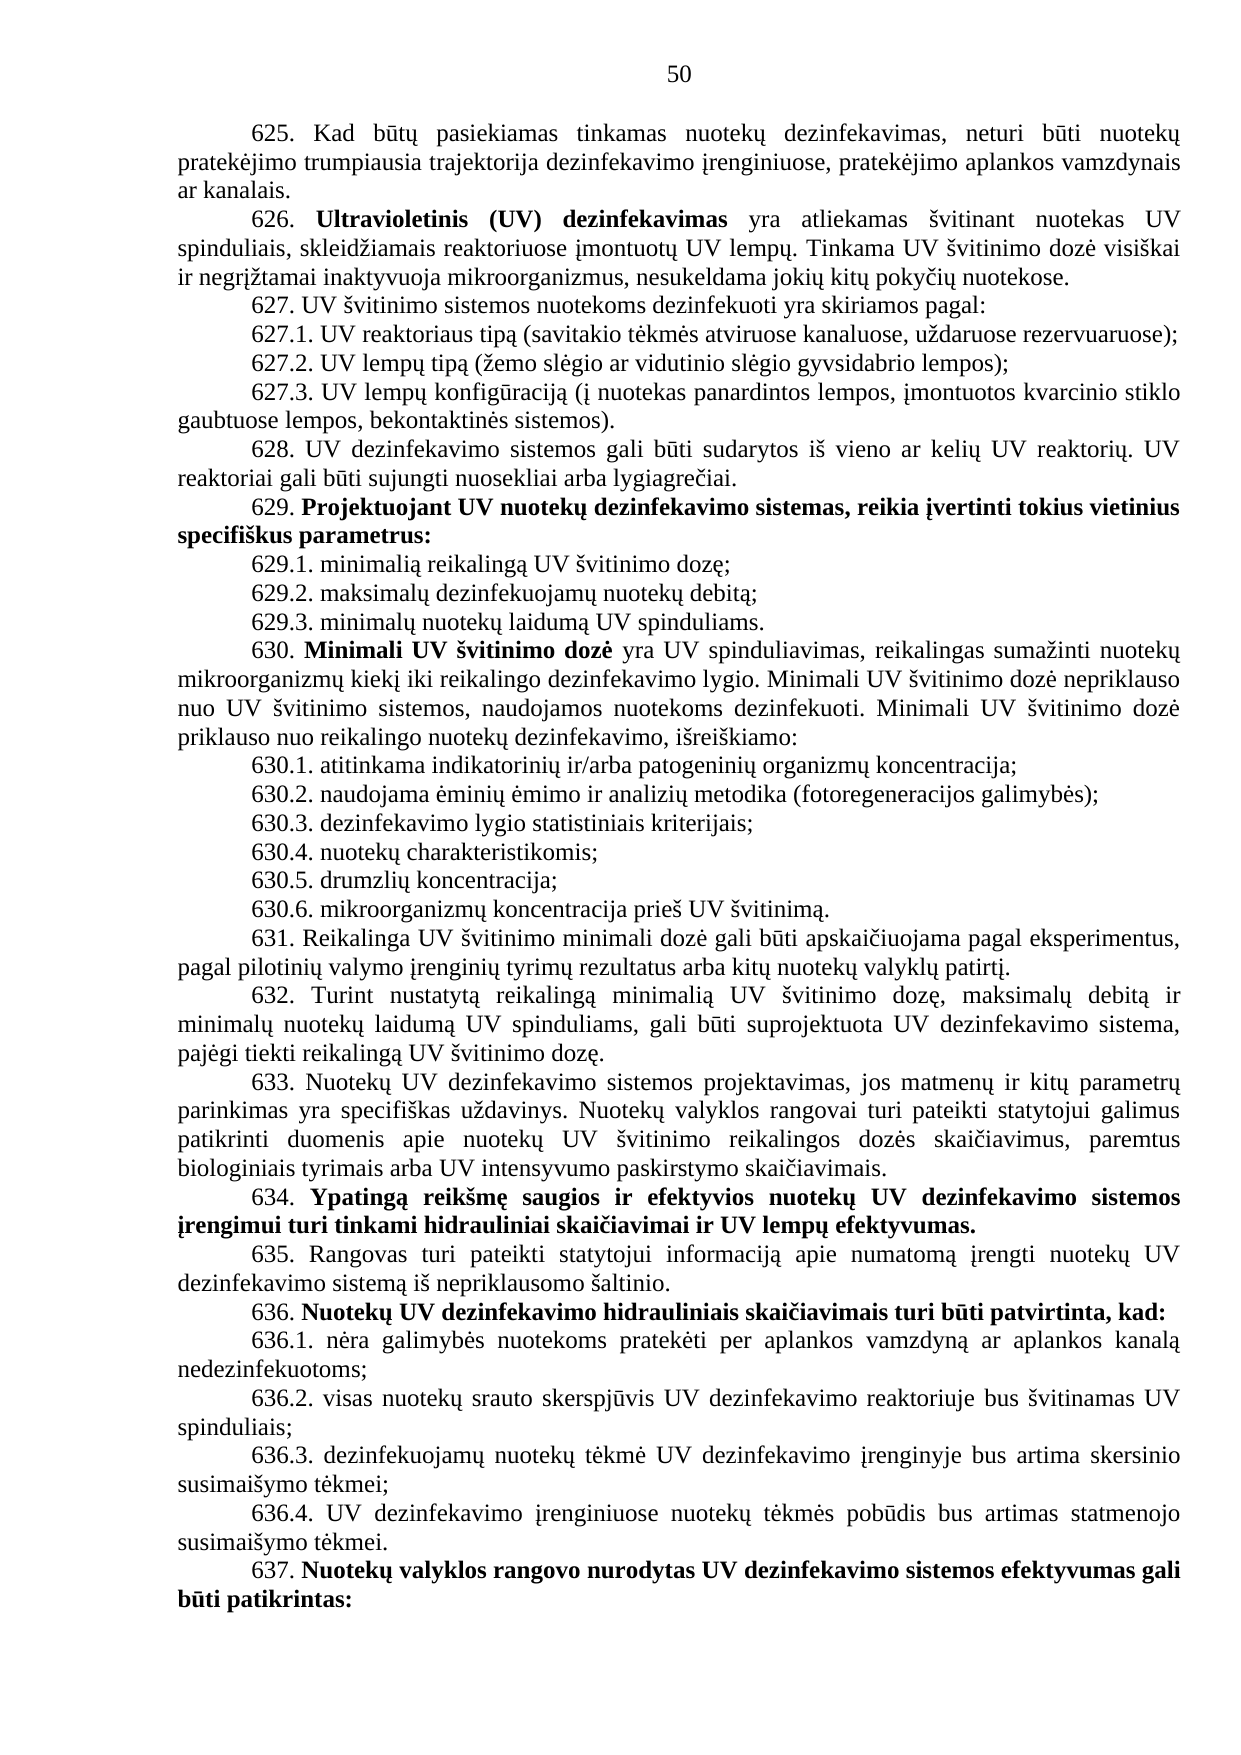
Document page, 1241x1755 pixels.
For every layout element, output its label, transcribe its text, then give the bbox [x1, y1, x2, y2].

text 636.4. UV dezinfekavimo įrenginiuose nuotekų tėkmės pobūdis bus artimas statmenojo susimaišymo tėkmei. [177, 1498, 1181, 1556]
text 631. Reikalinga UV švitinimo minimali dozė gali būti apskaičiuojama pagal eksperimentus, pagal pilotinių valymo įrenginių tyrimų rezultatus arba kitų nuotekų valyklų patirtį. [177, 923, 1181, 981]
text 630.5. drumzlių koncentracija; [177, 866, 1181, 894]
text 625. Kad būtų pasiekiamas tinkamas nuotekų dezinfekavimas, neturi būti nuotekų pratekėjimo trumpiausia trajektorija dezinfekavimo įrenginiuose, pratekėjimo aplankos vamzdynais ar kanalais. [177, 118, 1181, 204]
text 626. Ultravioletinis (UV) dezinfekavimas yra atliekamas švitinant nuotekas UV spinduliais, skleidžiamais reaktoriuose įmontuotų UV lempų. Tinkama UV švitinimo dozė visiškai ir negrįžtamai inaktyvuoja mikroorganizmus, nesukeldama jokių kitų pokyčių nuotekose. [177, 204, 1181, 291]
text 629.1. minimalią reikalingą UV švitinimo dozę; [177, 549, 1181, 578]
text 630. Minimali UV švitinimo dozė yra UV spinduliavimas, reikalingas sumažinti nuotekų mikroorganizmų kiekį iki reikalingo dezinfekavimo lygio. Minimali UV švitinimo dozė nepriklauso nuo UV švitinimo sistemos, naudojamos nuotekoms dezinfekuoti. Minimali UV švitinimo dozė priklauso nuo reikalingo nuotekų dezinfekavimo, išreiškiamo: [177, 636, 1181, 751]
text 632. Turint nustatytą reikalingą minimalią UV švitinimo dozę, maksimalų debitą ir minimalų nuotekų laidumą UV spinduliams, gali būti suprojektuota UV dezinfekavimo sistema, pajėgi tiekti reikalingą UV švitinimo dozę. [177, 981, 1181, 1067]
text 637. Nuotekų valyklos rangovo nurodytas UV dezinfekavimo sistemos efektyvumas gali būti patikrintas: [177, 1556, 1181, 1613]
text 630.1. atitinkama indikatorinių ir/arba patogeninių organizmų koncentracija; [177, 751, 1181, 779]
text 636.1. nėra galimybės nuotekoms pratekėti per aplankos vamzdyną ar aplankos kanalą nedezinfekuotoms; [177, 1326, 1181, 1383]
text 630.4. nuotekų charakteristikomis; [177, 837, 1181, 866]
text 627.3. UV lempų konfigūraciją (į nuotekas panardintos lempos, įmontuotos kvarcinio stiklo gaubtuose lempos, bekontaktinės sistemos). [177, 377, 1181, 434]
text 636. Nuotekų UV dezinfekavimo hidrauliniais skaičiavimais turi būti patvirtinta, kad: [177, 1297, 1181, 1326]
text 627.2. UV lempų tipą (žemo slėgio ar vidutinio slėgio gyvsidabrio lempos); [177, 348, 1181, 377]
text 630.2. naudojama ėminių ėmimo ir analizių metodika (fotoregeneracijos galimybės); [177, 779, 1181, 808]
text 627. UV švitinimo sistemos nuotekoms dezinfekuoti yra skiriamos pagal: [177, 291, 1181, 319]
text 635. Rangovas turi pateikti statytojui informaciją apie numatomą įrengti nuotekų UV dezinfekavimo sistemą iš nepriklausomo šaltinio. [177, 1239, 1181, 1297]
text 630.3. dezinfekavimo lygio statistiniais kriterijais; [177, 808, 1181, 837]
text 634. Ypatingą reikšmę saugios ir efektyvios nuotekų UV dezinfekavimo sistemos įrengimui turi tinkami hidrauliniai skaičiavimai ir UV lempų efektyvumas. [177, 1182, 1181, 1239]
text 628. UV dezinfekavimo sistemos gali būti sudarytos iš vieno ar kelių UV reaktorių. UV reaktoriai gali būti sujungti nuosekliai arba lygiagrečiai. [177, 434, 1181, 492]
text 629. Projektuojant UV nuotekų dezinfekavimo sistemas, reikia įvertinti tokius vietinius specifiškus parametrus: [177, 492, 1181, 549]
text 636.3. dezinfekuojamų nuotekų tėkmė UV dezinfekavimo įrenginyje bus artima skersinio susimaišymo tėkmei; [177, 1441, 1181, 1498]
text 630.6. mikroorganizmų koncentracija prieš UV švitinimą. [177, 894, 1181, 923]
text 636.2. visas nuotekų srauto skerspjūvis UV dezinfekavimo reaktoriuje bus švitinamas UV spinduliais; [177, 1383, 1181, 1441]
text 629.3. minimalų nuotekų laidumą UV spinduliams. [177, 607, 1181, 636]
text 629.2. maksimalų dezinfekuojamų nuotekų debitą; [177, 578, 1181, 607]
text 633. Nuotekų UV dezinfekavimo sistemos projektavimas, jos matmenų ir kitų parametrų parinkimas yra specifiškas uždavinys. Nuotekų valyklos rangovai turi pateikti statytojui galimus patikrinti duomenis apie nuotekų UV švitinimo reikalingos dozės skaičiavimus, paremtus biologiniais tyrimais arba UV intensyvumo paskirstymo skaičiavimais. [177, 1067, 1181, 1182]
text 627.1. UV reaktoriaus tipą (savitakio tėkmės atviruose kanaluose, uždaruose rezervuaruose); [177, 319, 1181, 348]
